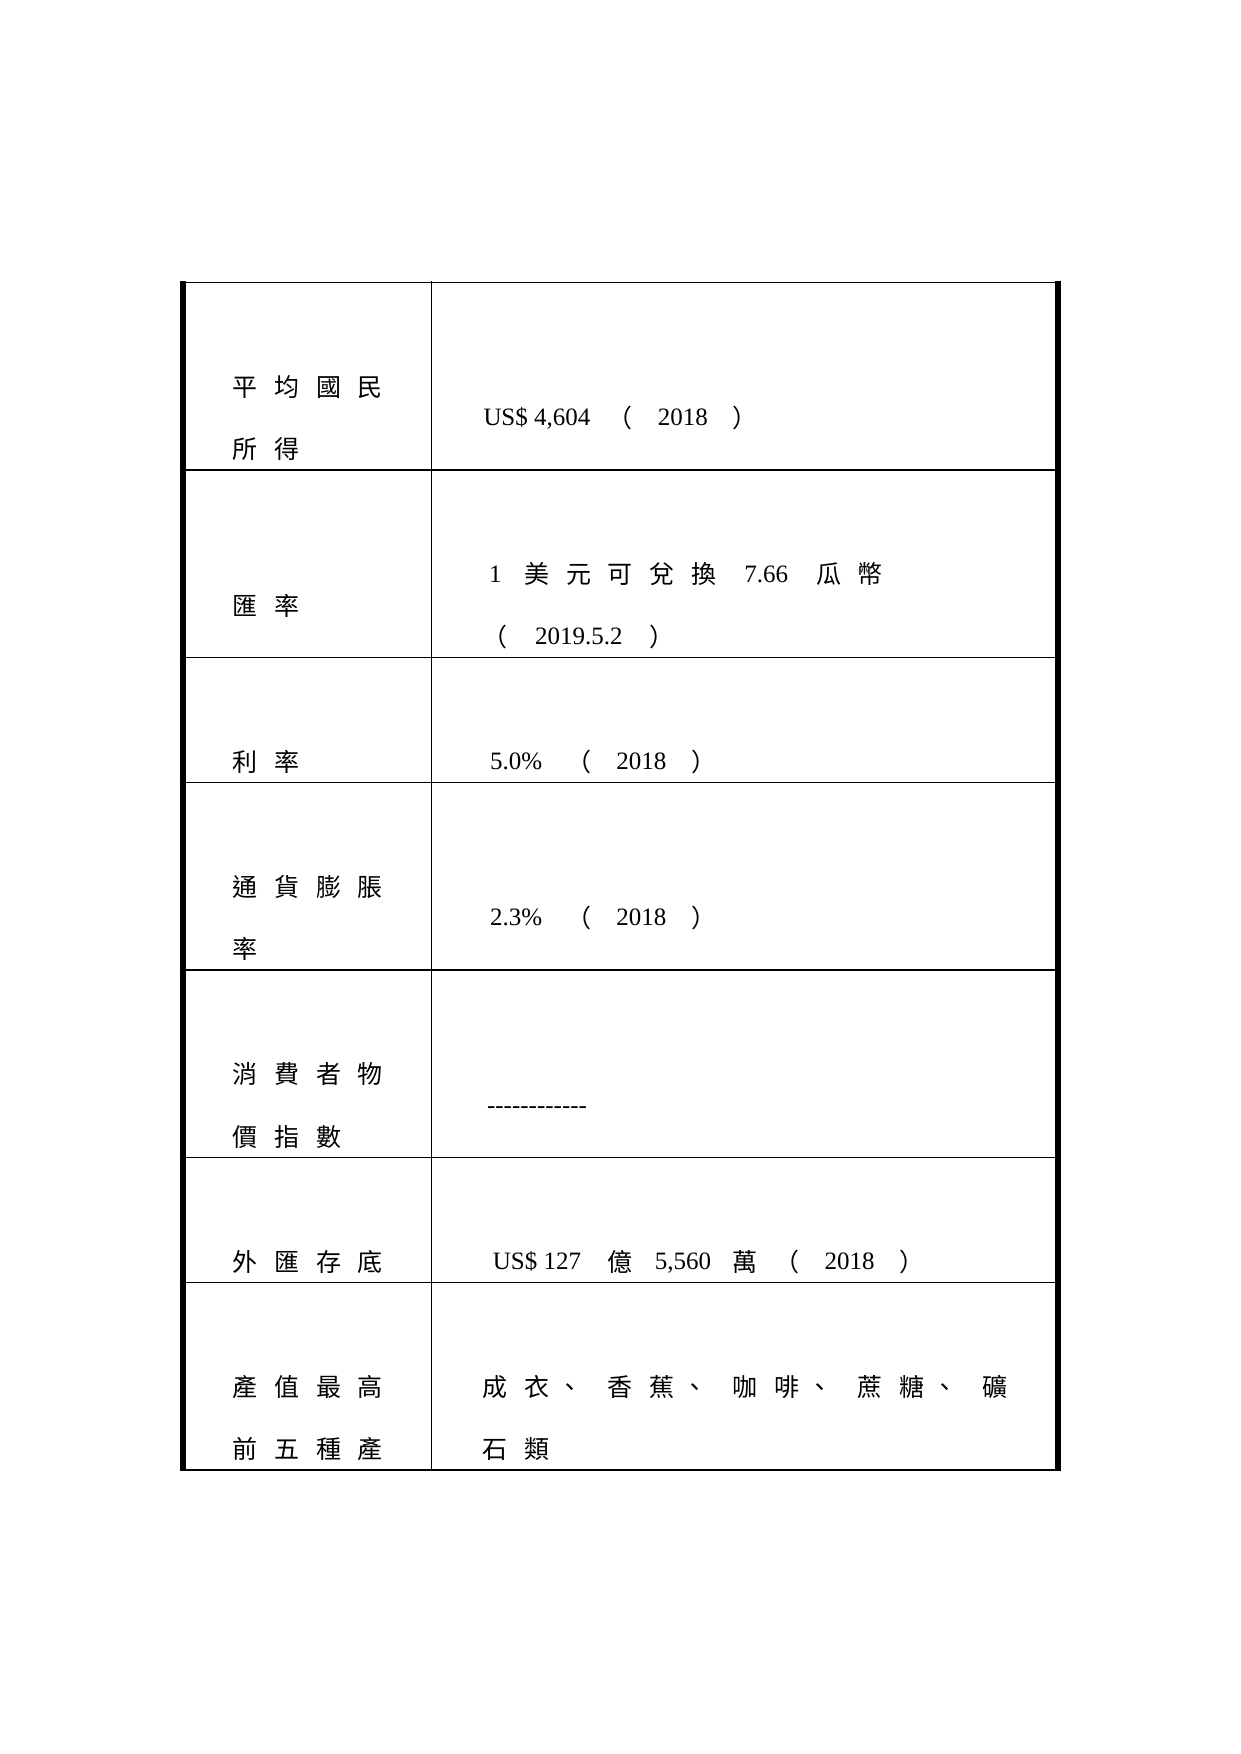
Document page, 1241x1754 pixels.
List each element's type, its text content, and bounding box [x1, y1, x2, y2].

table_cell 匯率 [186, 471, 431, 656]
table_cell 2.3%（2018） [432, 783, 1055, 969]
table_cell 產值最高前五種產 [186, 1283, 431, 1469]
table_cell 成衣、香蕉、咖啡、蔗糖、礦石類 [432, 1283, 1055, 1469]
table_cell 通貨膨脹率 [186, 783, 431, 969]
table_cell 消費者物價指數 [186, 971, 431, 1156]
table_cell ------------ [432, 971, 1055, 1156]
table_cell US$ 4,604（2018） [432, 283, 1055, 469]
table_cell US$ 127億5,560萬（2018） [432, 1158, 1055, 1281]
table_cell 平均國民所得 [186, 283, 431, 469]
table_cell 利率 [186, 658, 431, 781]
table_cell 外匯存底 [186, 1158, 431, 1281]
table_cell 1美元可兌換7.66瓜幣（2019.5.2） [432, 471, 1055, 656]
table_cell 5.0%（2018） [432, 658, 1055, 781]
